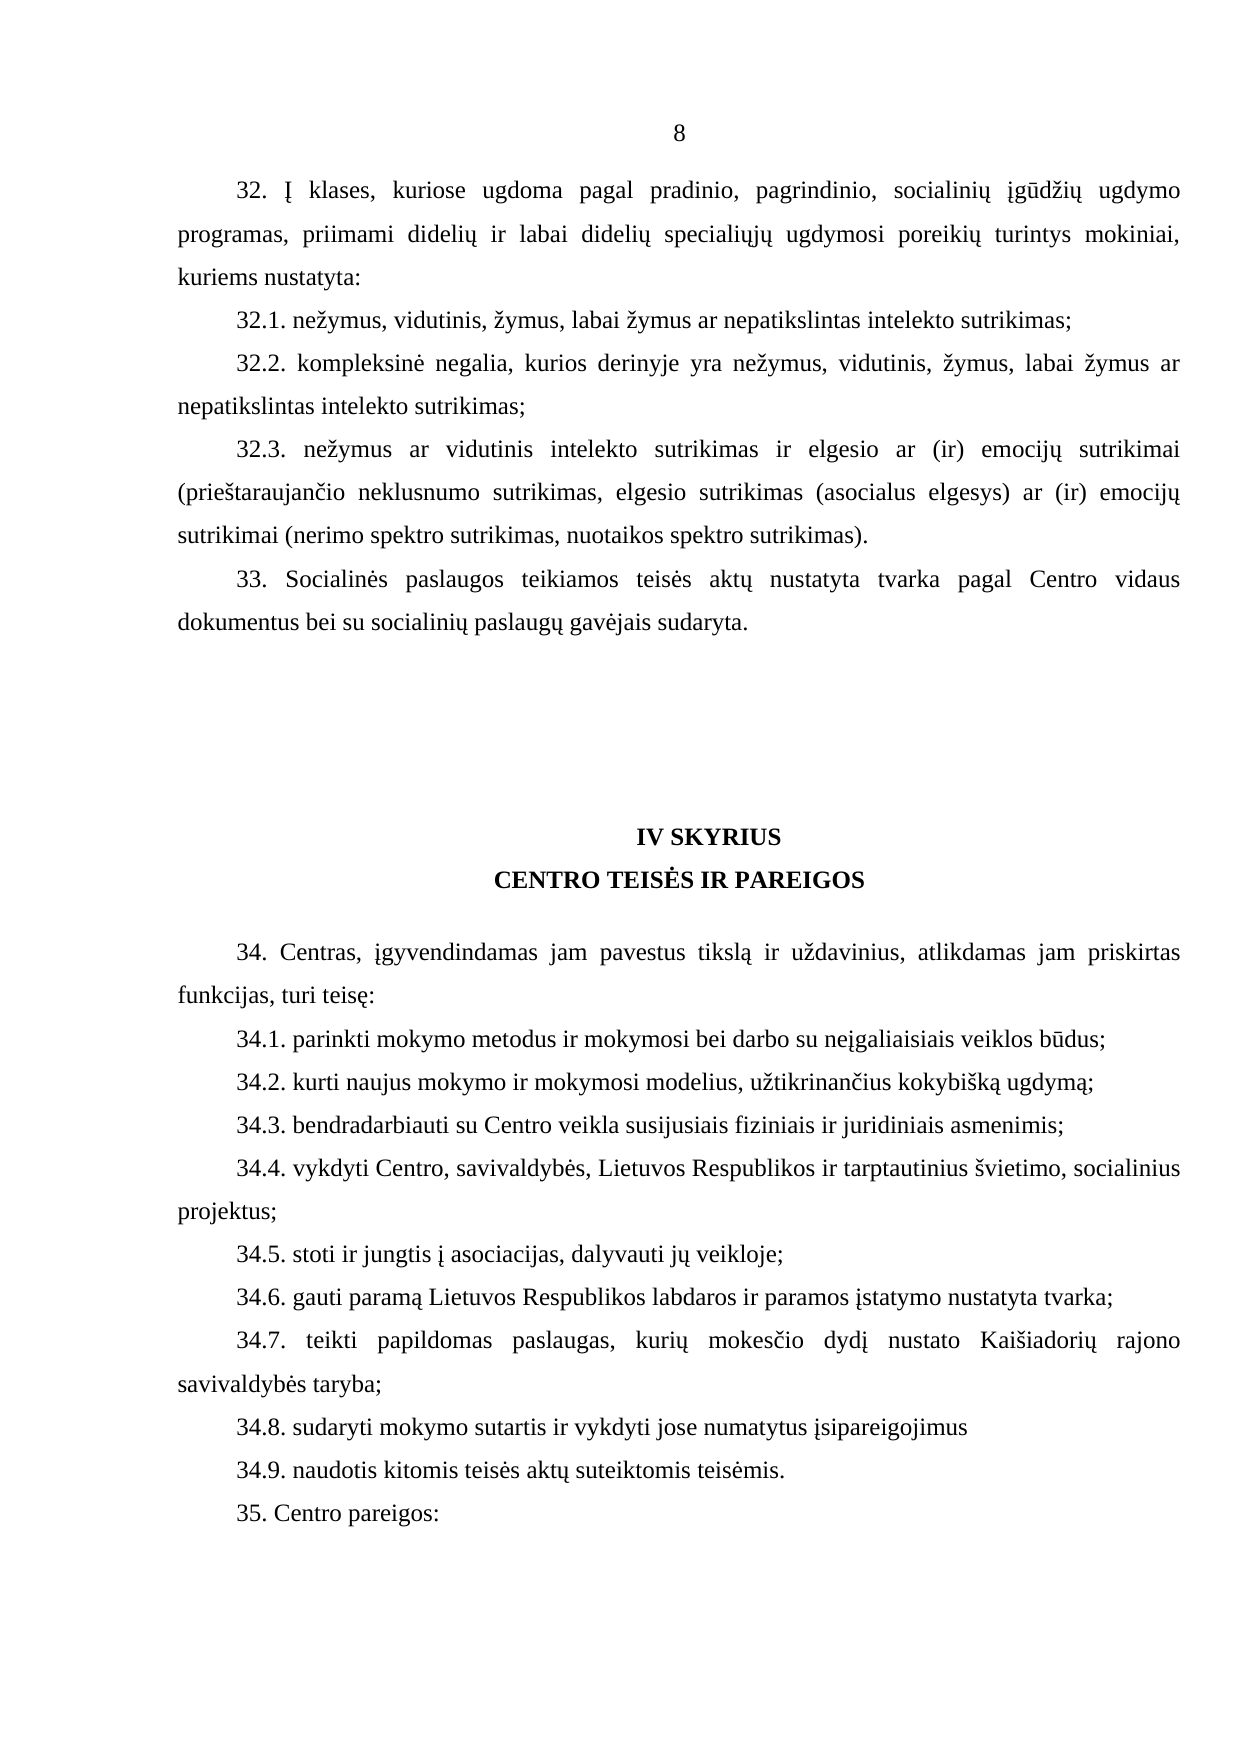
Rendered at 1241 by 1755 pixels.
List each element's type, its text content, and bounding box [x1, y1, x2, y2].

text 34.1. parinkti mokymo metodus ir mokymosi bei darbo su neįgaliaisiais veiklos būdus; [177, 1024, 1181, 1052]
text 34.8. sudaryti mokymo sutartis ir vykdyti jose numatytus įsipareigojimus [177, 1412, 1181, 1441]
text IV SKYRIUS [177, 822, 1181, 851]
text 34. Centras, įgyvendindamas jam pavestus tikslą ir uždavinius, atlikdamas jam priskirtas funkcijas, turi teisę: [177, 937, 1181, 1009]
text 32.3. nežymus ar vidutinis intelekto sutrikimas ir elgesio ar (ir) emocijų sutrikimai (prieštaraujančio neklusnumo sutrikimas, elgesio sutrikimas (asocialus elgesys) ar (ir) emocijų sutrikimai (nerimo spektro sutrikimas, nuotaikos spektro sutrikimas). [177, 434, 1181, 549]
text 34.3. bendradarbiauti su Centro veikla susijusiais fiziniais ir juridiniais asmenimis; [177, 1110, 1181, 1139]
text 33. Socialinės paslaugos teikiamos teisės aktų nustatyta tvarka pagal Centro vidaus dokumentus bei su socialinių paslaugų gavėjais sudaryta. [177, 564, 1181, 636]
text 32.2. kompleksinė negalia, kurios derinyje yra nežymus, vidutinis, žymus, labai žymus ar nepatikslintas intelekto sutrikimas; [177, 348, 1181, 420]
text 35. Centro pareigos: [177, 1498, 1181, 1527]
text 32.1. nežymus, vidutinis, žymus, labai žymus ar nepatikslintas intelekto sutrikimas; [177, 305, 1181, 334]
text 34.5. stoti ir jungtis į asociacijas, dalyvauti jų veikloje; [177, 1239, 1181, 1268]
text 34.4. vykdyti Centro, savivaldybės, Lietuvos Respublikos ir tarptautinius švietimo, socialinius projektus; [177, 1153, 1181, 1225]
text CENTRO TEISĖS IR PAREIGOS [177, 866, 1181, 894]
text 32. Į klases, kuriose ugdoma pagal pradinio, pagrindinio, socialinių įgūdžių ugdymo programas, priimami didelių ir labai didelių specialiųjų ugdymosi poreikių turintys mokiniai, kuriems nustatyta: [177, 176, 1181, 291]
text 34.6. gauti paramą Lietuvos Respublikos labdaros ir paramos įstatymo nustatyta tvarka; [177, 1282, 1181, 1311]
text 34.9. naudotis kitomis teisės aktų suteiktomis teisėmis. [177, 1455, 1181, 1484]
text 34.7. teikti papildomas paslaugas, kurių mokesčio dydį nustato Kaišiadorių rajono savivaldybės taryba; [177, 1326, 1181, 1397]
text 34.2. kurti naujus mokymo ir mokymosi modelius, užtikrinančius kokybišką ugdymą; [177, 1067, 1181, 1096]
